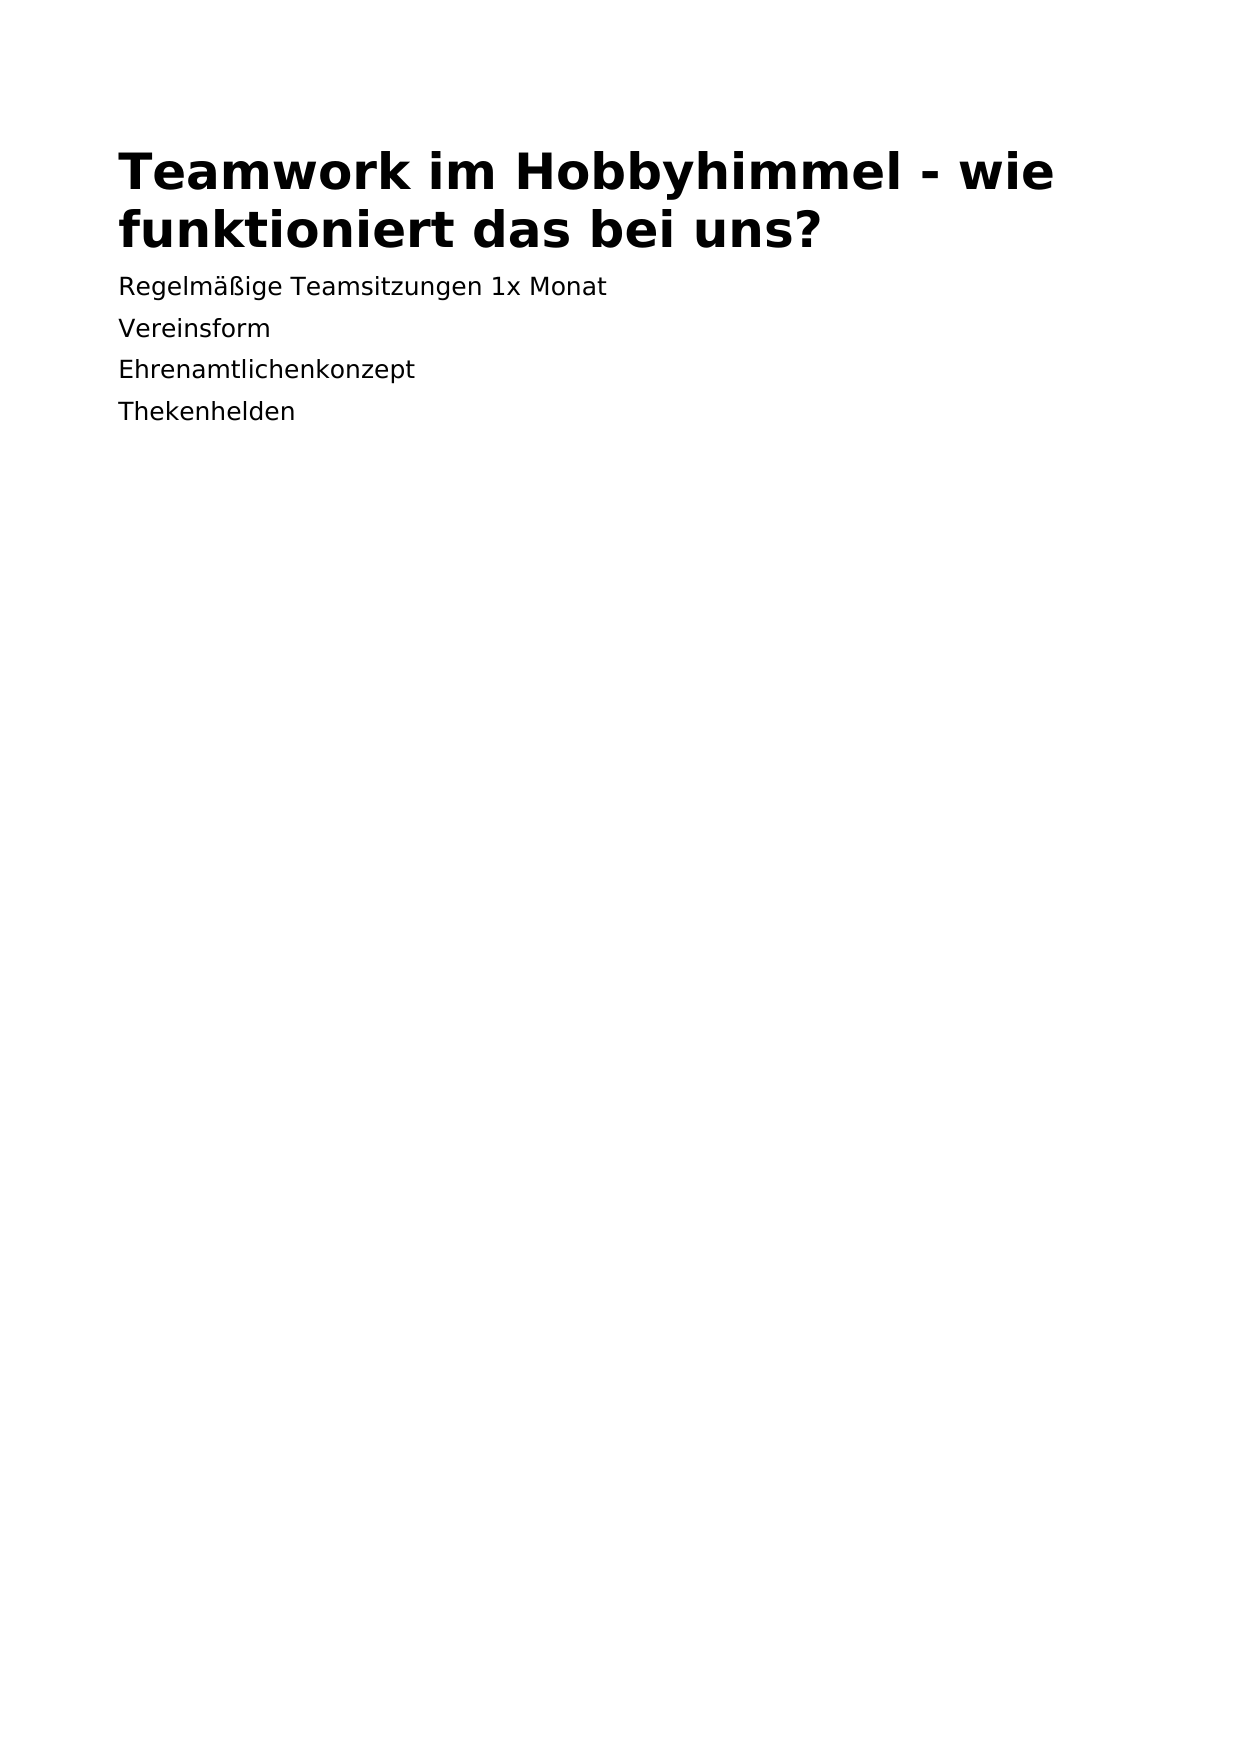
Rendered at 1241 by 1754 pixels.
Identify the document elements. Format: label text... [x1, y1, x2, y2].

text Vereinsform [118, 314, 1122, 343]
text Regelmäßige Teamsitzungen 1x Monat [118, 272, 1122, 301]
text Ehrenamtlichenkonzept [118, 355, 1122, 384]
text Thekenhelden [118, 397, 1122, 426]
subtitle Teamwork im Hobbyhimmel - wie funktioniert das bei uns? [118, 143, 1122, 259]
